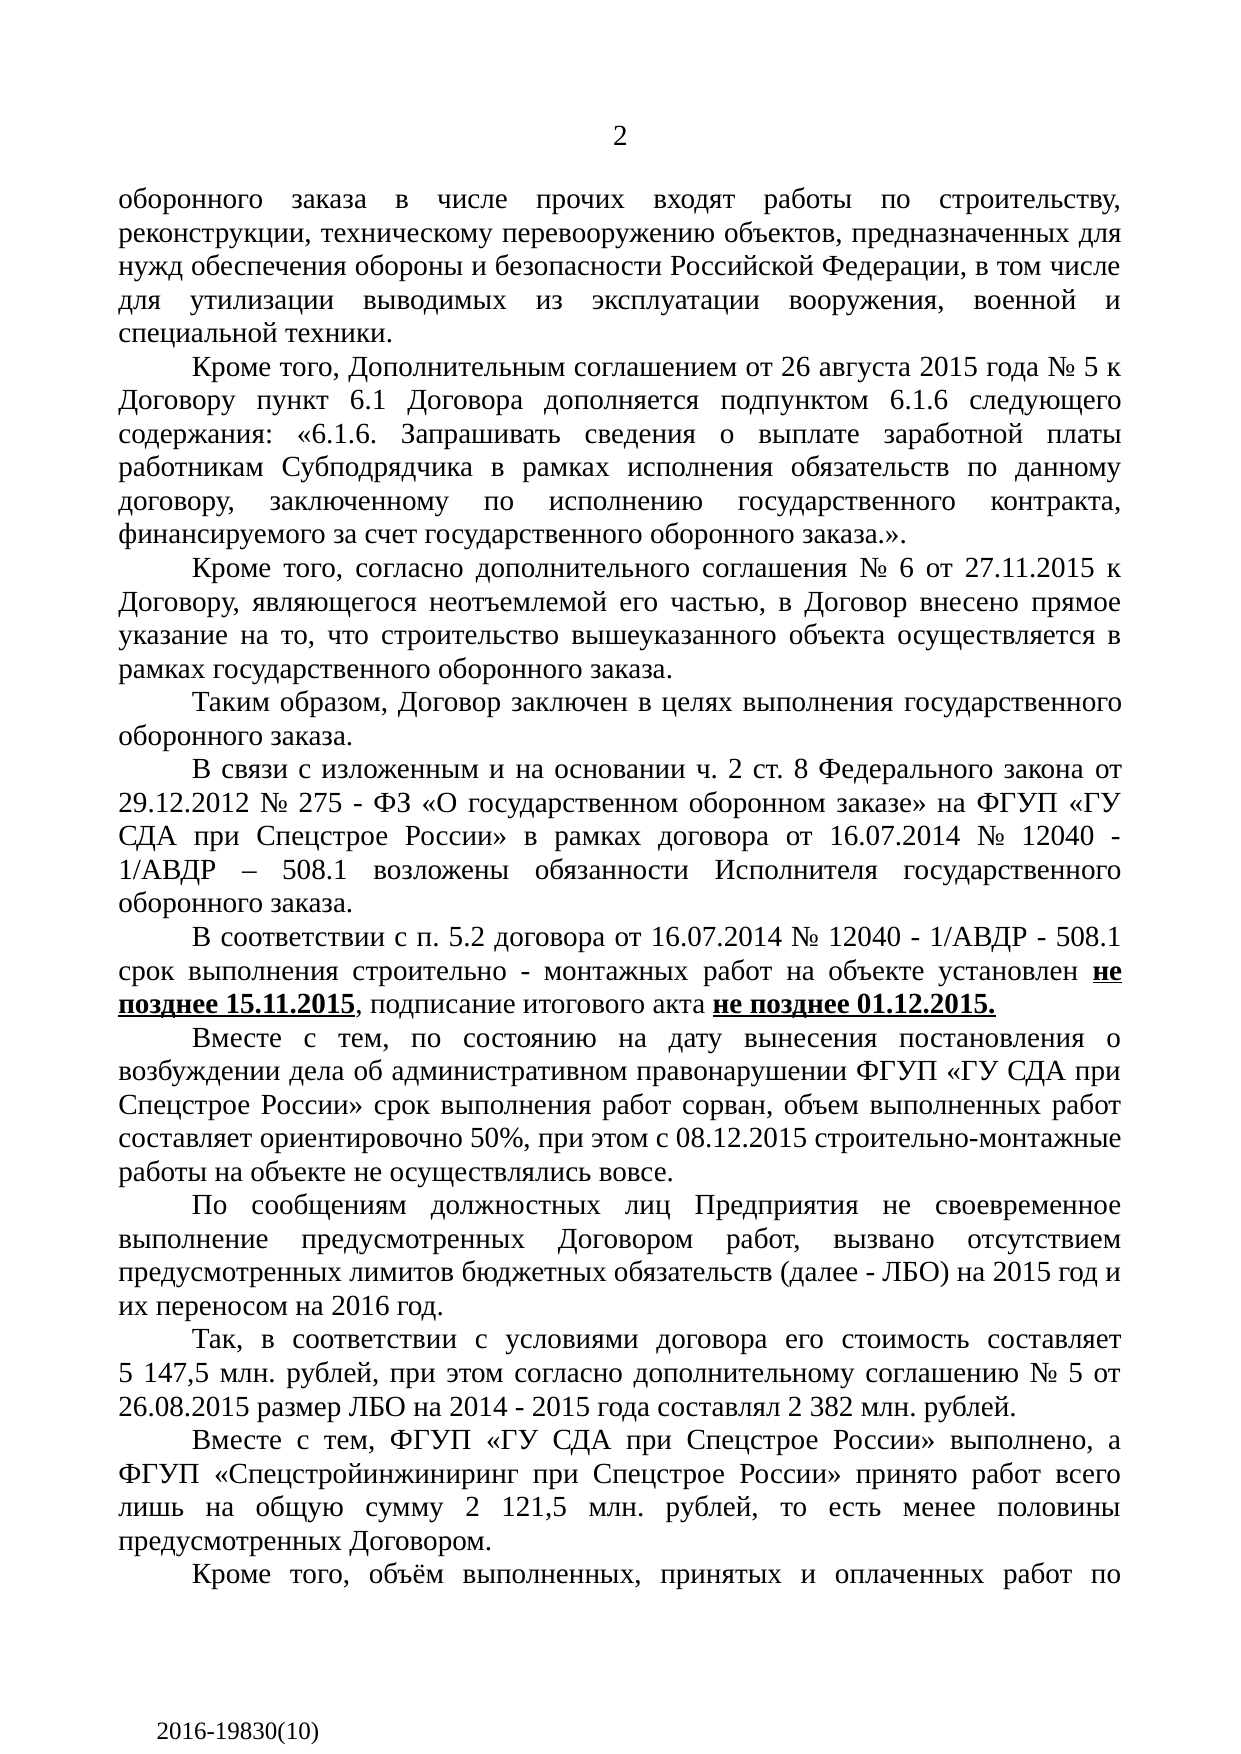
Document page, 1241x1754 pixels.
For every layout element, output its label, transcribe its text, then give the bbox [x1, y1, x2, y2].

text Кроме того, согласно дополнительного соглашения № 6 от 27.11.2015 к Договору, являющегося неотъемлемой его частью, в Договор внесено прямое указание на то, что строительство вышеуказанного объекта осуществляется в рамках государственного оборонного заказа. [118, 550, 1122, 684]
text Вместе с тем, ФГУП «ГУ СДА при Спецстрое России» выполнено, а ФГУП «Спецстройинжиниринг при Спецстрое России» принято работ всего лишь на общую сумму 2 121,5 млн. рублей, то есть менее половины предусмотренных Договором. [118, 1422, 1122, 1556]
text Так, в соответствии с условиями договора его стоимость составляет 5 147,5 млн. рублей, при этом согласно дополнительному соглашению № 5 от 26.08.2015 размер ЛБО на 2014 - 2015 года составлял 2 382 млн. рублей. [118, 1322, 1122, 1422]
text Таким образом, Договор заключен в целях выполнения государственного оборонного заказа. [118, 684, 1122, 751]
text В соответствии с п. 5.2 договора от 16.07.2014 № 12040 - 1/АВДР - 508.1 срок выполнения строительно - монтажных работ на объекте установлен не позднее 15.11.2015, подписание итогового акта не позднее 01.12.2015. [118, 919, 1122, 1020]
text В связи с изложенным и на основании ч. 2 ст. 8 Федерального закона от 29.12.2012 № 275 - ФЗ «О государственном оборонном заказе» на ФГУП «ГУ СДА при Спецстрое России» в рамках договора от 16.07.2014 № 12040 - 1/АВДР – 508.1 возложены обязанности Исполнителя государственного оборонного заказа. [118, 751, 1122, 919]
text По сообщениям должностных лиц Предприятия не своевременное выполнение предусмотренных Договором работ, вызвано отсутствием предусмотренных лимитов бюджетных обязательств (далее - ЛБО) на 2015 год и их переносом на 2016 год. [118, 1187, 1122, 1322]
text Вместе с тем, по состоянию на дату вынесения постановления о возбуждении дела об административном правонарушении ФГУП «ГУ СДА при Спецстрое России» срок выполнения работ сорван, объем выполненных работ составляет ориентировочно 50%, при этом с 08.12.2015 строительно-монтажные работы на объекте не осуществлялись вовсе. [118, 1020, 1122, 1187]
text Кроме того, объём выполненных, принятых и оплаченных работ по [118, 1556, 1122, 1590]
text оборонного заказа в числе прочих входят работы по строительству, реконструкции, техническому перевооружению объектов, предназначенных для нужд обеспечения обороны и безопасности Российской Федерации, в том числе для утилизации выводимых из эксплуатации вооружения, военной и специальной техники. [118, 181, 1122, 349]
text Кроме того, Дополнительным соглашением от 26 августа 2015 года № 5 к Договору пункт 6.1 Договора дополняется подпунктом 6.1.6 следующего содержания: «6.1.6. Запрашивать сведения о выплате заработной платы работникам Субподрядчика в рамках исполнения обязательств по данному договору, заключенному по исполнению государственного контракта, финансируемого за счет государственного оборонного заказа.». [118, 349, 1122, 550]
